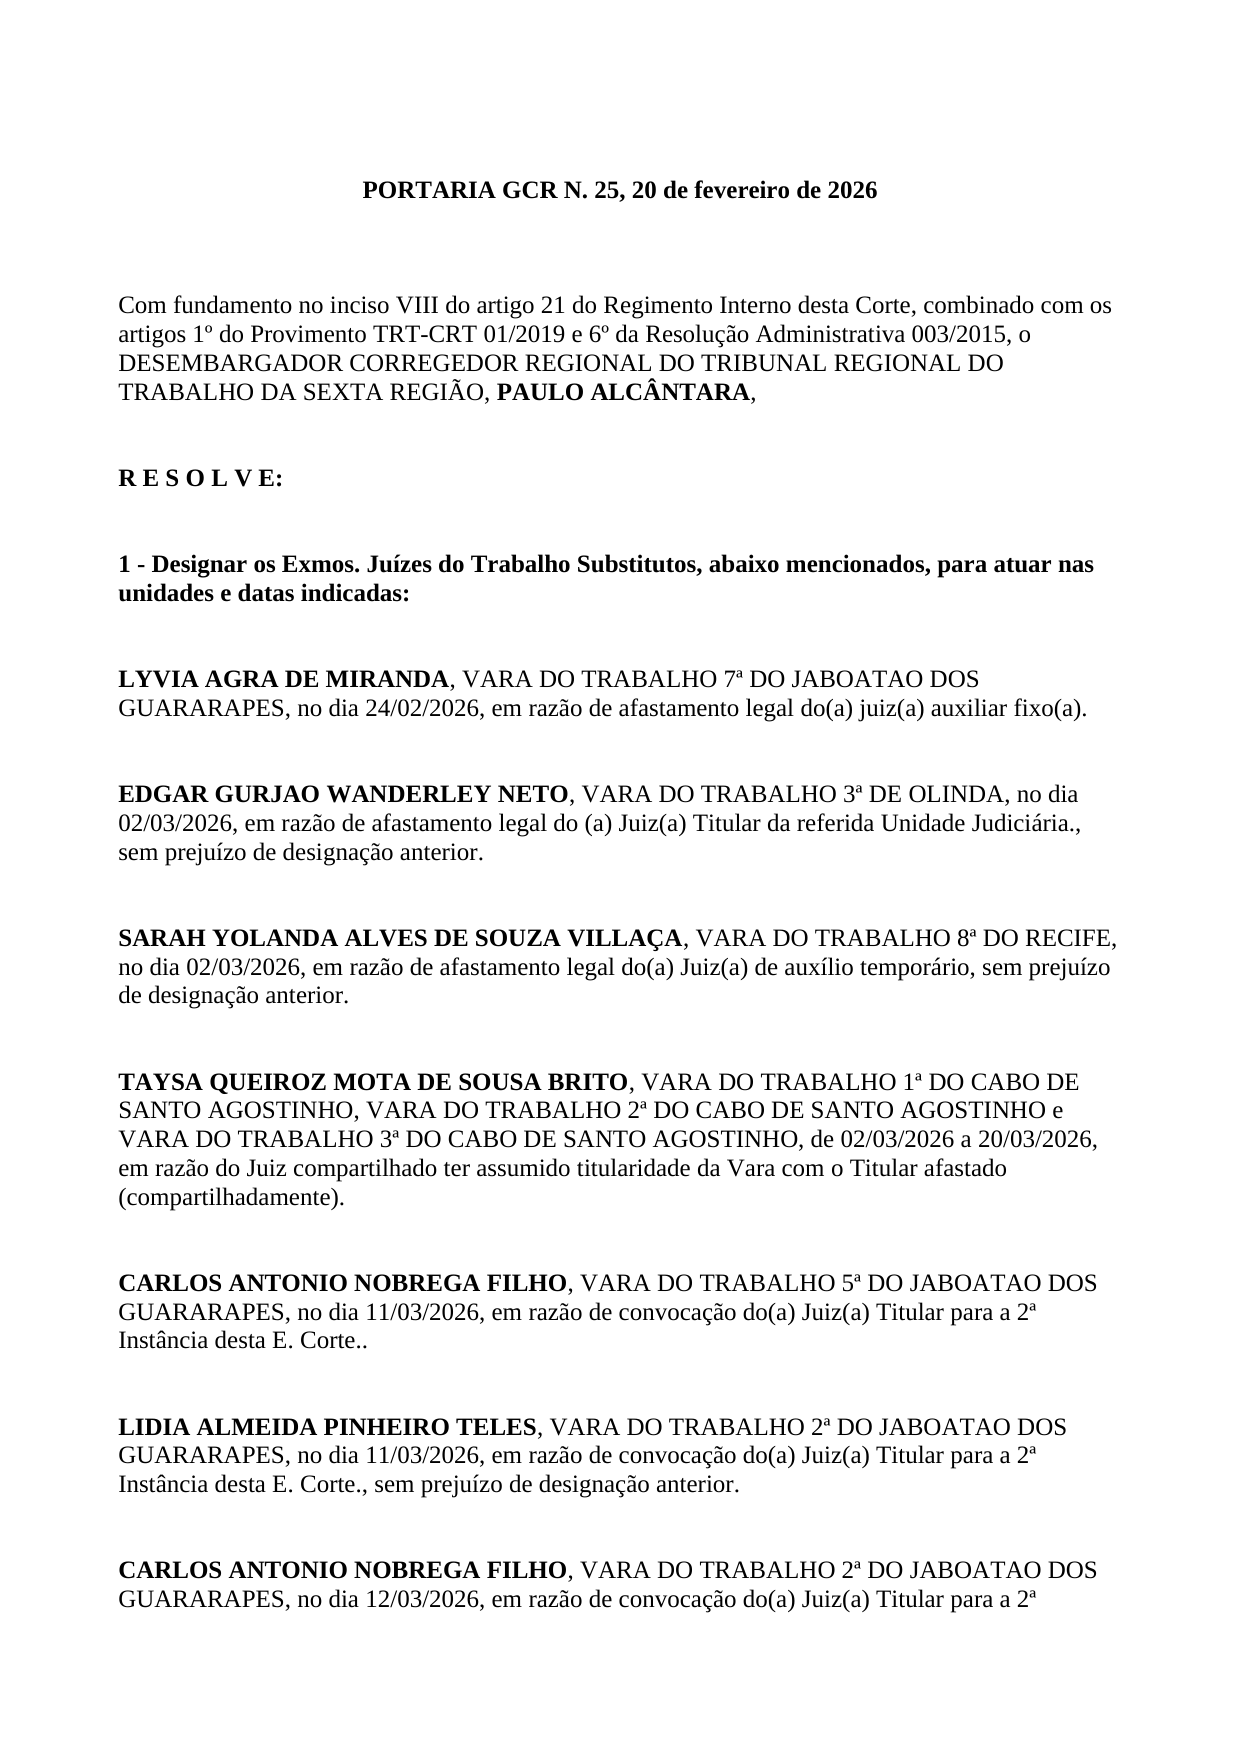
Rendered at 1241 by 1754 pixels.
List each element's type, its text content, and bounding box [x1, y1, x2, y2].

text CARLOS ANTONIO NOBREGA FILHO, VARA DO TRABALHO 2ª DO JABOATAO DOS GUARARAPES, no dia 12/03/2026, em razão de convocação do(a) Juiz(a) Titular para a 2ª [118, 1556, 1122, 1613]
text LIDIA ALMEIDA PINHEIRO TELES, VARA DO TRABALHO 2ª DO JABOATAO DOS GUARARAPES, no dia 11/03/2026, em razão de convocação do(a) Juiz(a) Titular para a 2ª Instância desta E. Corte., sem prejuízo de designação anterior. [118, 1412, 1122, 1498]
text LYVIA AGRA DE MIRANDA, VARA DO TRABALHO 7ª DO JABOATAO DOS GUARARAPES, no dia 24/02/2026, em razão de afastamento legal do(a) juiz(a) auxiliar fixo(a). [118, 664, 1122, 722]
text EDGAR GURJAO WANDERLEY NETO, VARA DO TRABALHO 3ª DE OLINDA, no dia 02/03/2026, em razão de afastamento legal do (a) Juiz(a) Titular da referida Unidade Judiciária., sem prejuízo de designação anterior. [118, 779, 1122, 866]
text TAYSA QUEIROZ MOTA DE SOUSA BRITO, VARA DO TRABALHO 1ª DO CABO DE SANTO AGOSTINHO, VARA DO TRABALHO 2ª DO CABO DE SANTO AGOSTINHO e VARA DO TRABALHO 3ª DO CABO DE SANTO AGOSTINHO, de 02/03/2026 a 20/03/2026, em razão do Juiz compartilhado ter assumido titularidade da Vara com o Titular afastado (compartilhadamente). [118, 1067, 1122, 1211]
text 1 - Designar os Exmos. Juízes do Trabalho Substitutos, abaixo mencionados, para atuar nas unidades e datas indicadas: [118, 549, 1122, 607]
text CARLOS ANTONIO NOBREGA FILHO, VARA DO TRABALHO 5ª DO JABOATAO DOS GUARARAPES, no dia 11/03/2026, em razão de convocação do(a) Juiz(a) Titular para a 2ª Instância desta E. Corte.. [118, 1268, 1122, 1354]
text SARAH YOLANDA ALVES DE SOUZA VILLAÇA, VARA DO TRABALHO 8ª DO RECIFE, no dia 02/03/2026, em razão de afastamento legal do(a) Juiz(a) de auxílio temporário, sem prejuízo de designação anterior. [118, 923, 1122, 1009]
text PORTARIA GCR N. 25, 20 de fevereiro de 2026 [118, 176, 1122, 204]
text Com fundamento no inciso VIII do artigo 21 do Regimento Interno desta Corte, combinado com os artigos 1º do Provimento TRT-CRT 01/2019 e 6º da Resolução Administrativa 003/2015, o DESEMBARGADOR CORREGEDOR REGIONAL DO TRIBUNAL REGIONAL DO TRABALHO DA SEXTA REGIÃO, PAULO ALCÂNTARA, [118, 291, 1122, 406]
text R E S O L V E: [118, 463, 1122, 492]
